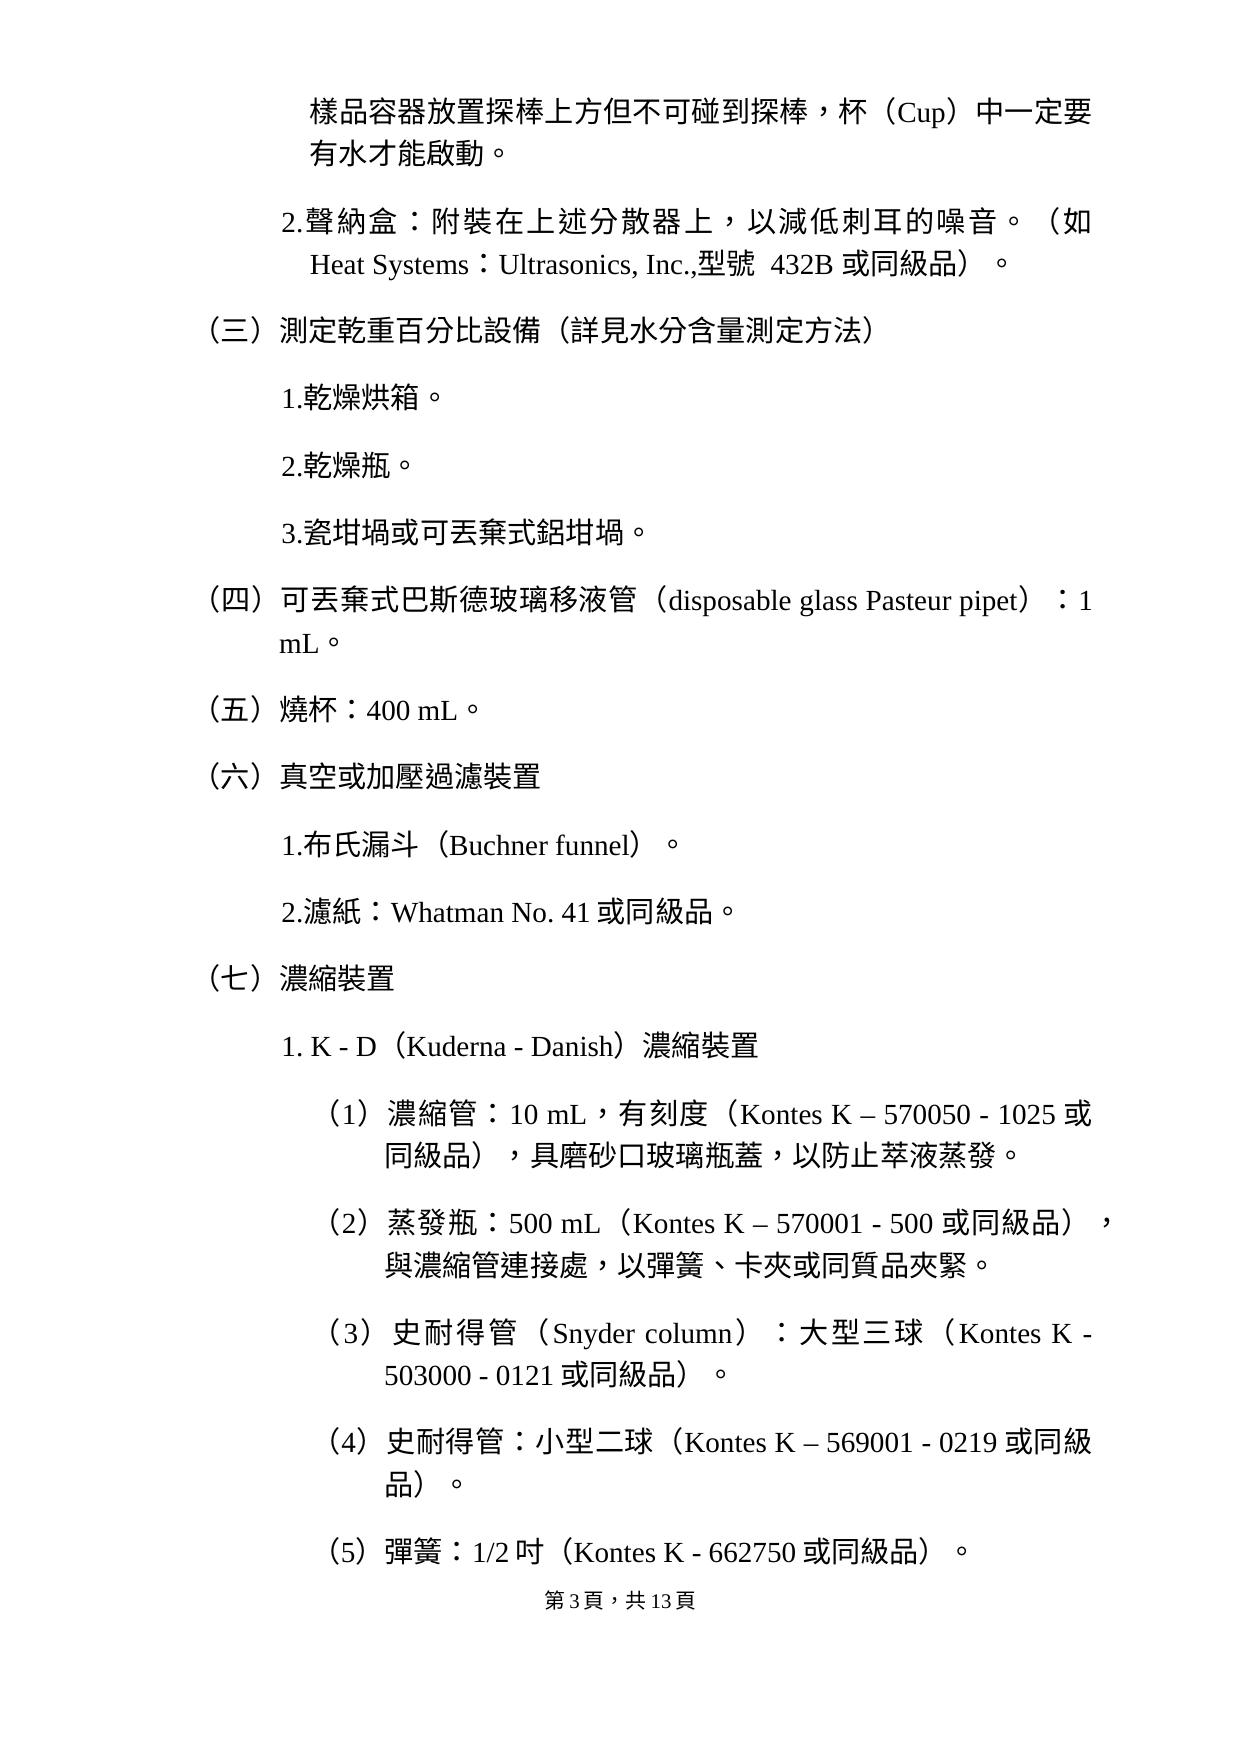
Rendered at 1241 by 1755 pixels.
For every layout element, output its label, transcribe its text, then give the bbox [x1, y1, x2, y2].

text 1.乾燥烘箱。 [281, 375, 1093, 417]
text （四）可丟棄式巴斯德玻璃移液管（disposable glass Pasteur pipet）：1 mL。 [191, 577, 1093, 662]
text （五）燒杯：400 mL。 [191, 687, 1093, 729]
text （三）測定乾重百分比設備（詳見水分含量測定方法） [191, 308, 1093, 350]
text （六）真空或加壓過濾裝置 [191, 754, 1093, 796]
text （3）史耐得管（Snyder column）：大型三球（Kontes K - 503000 - 0121或同級品）。 [311, 1309, 1093, 1394]
text 1.布氏漏斗（Buchner funnel）。 [281, 821, 1093, 863]
text （七）濃縮裝置 [191, 956, 1093, 998]
text （4）史耐得管：小型二球（Kontes K – 569001 - 0219或同級品）。 [311, 1419, 1093, 1504]
text 2.濾紙：Whatman No. 41或同級品。 [281, 888, 1093, 931]
text 樣品容器放置探棒上方但不可碰到探棒，杯（Cup）中一定要有水才能啟動。 [281, 89, 1093, 173]
text 2.乾燥瓶。 [281, 442, 1093, 485]
text （5）彈簧：1/2吋（Kontes K - 662750或同級品）。 [311, 1529, 1093, 1571]
text （1）濃縮管：10 mL，有刻度（Kontes K – 570050 - 1025或同級品），具磨砂口玻璃瓶蓋，以防止萃液蒸發。 [311, 1090, 1093, 1175]
text 1. K - D（Kuderna - Danish）濃縮裝置 [281, 1023, 1093, 1065]
text 2.聲納盒：附裝在上述分散器上，以減低刺耳的噪音。（如 Heat Systems：Ultrasonics, Inc.,型號 432B 或同級品）。 [281, 198, 1093, 283]
text （2）蒸發瓶：500 mL（Kontes K – 570001 - 500或同級品），與濃縮管連接處，以彈簧、卡夾或同質品夾緊。 [311, 1200, 1093, 1284]
text 3.瓷坩堝或可丟棄式鋁坩堝。 [281, 510, 1093, 552]
